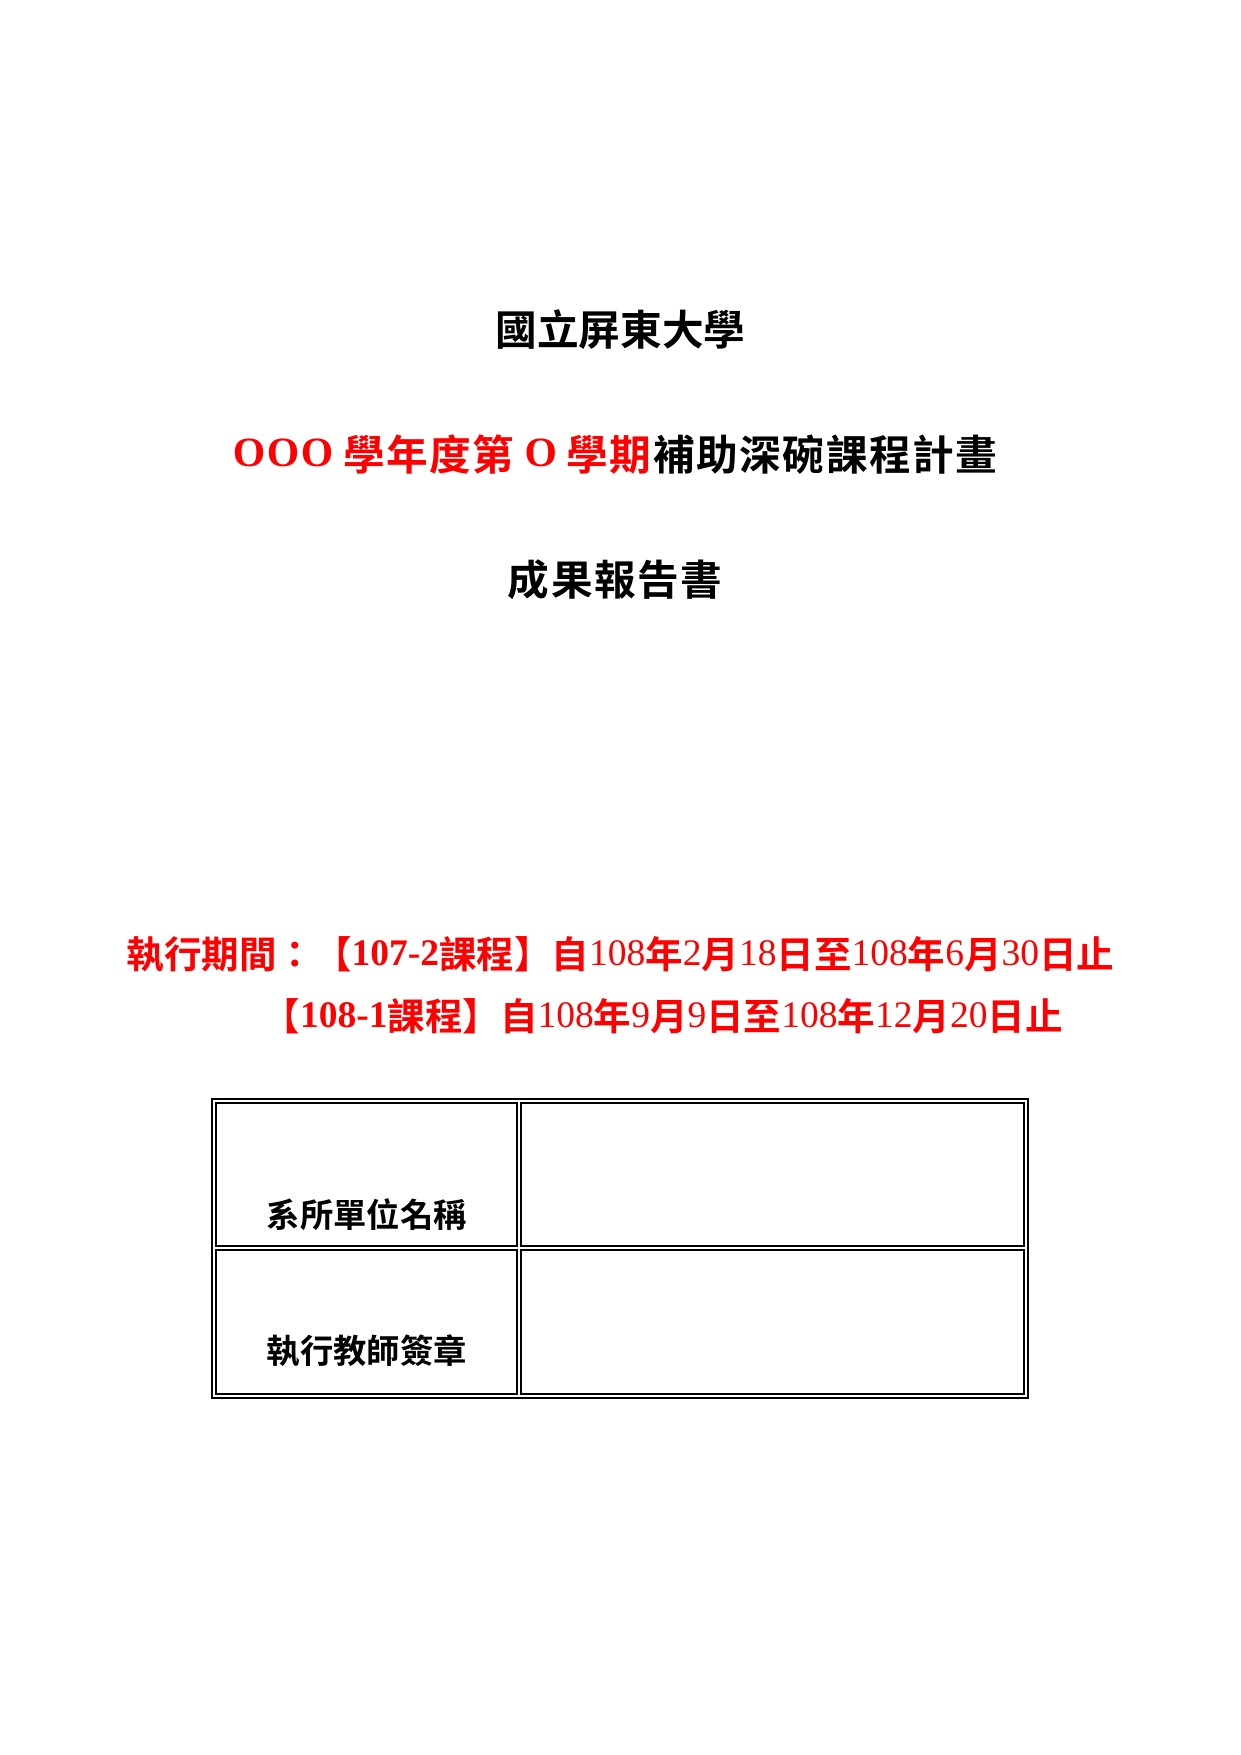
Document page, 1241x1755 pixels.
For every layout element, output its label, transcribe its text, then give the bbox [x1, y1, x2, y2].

table_header [522, 1104, 1023, 1245]
table_header 系所單位名稱 [217, 1104, 516, 1245]
text OOO學年度第O學期補助深碗課程計畫 [118, 410, 1112, 472]
text 執行期間：【107-2課程】自108年2月18日至108年6月30日止 [118, 910, 1122, 972]
table_cell [522, 1251, 1023, 1393]
text 國立屏東大學 [118, 285, 1122, 347]
table_cell 執行教師簽章 [217, 1251, 516, 1393]
text 成果報告書 [118, 535, 1112, 597]
text 【108-1課程】自108年9月9日至108年12月20日止 [118, 972, 1122, 1035]
